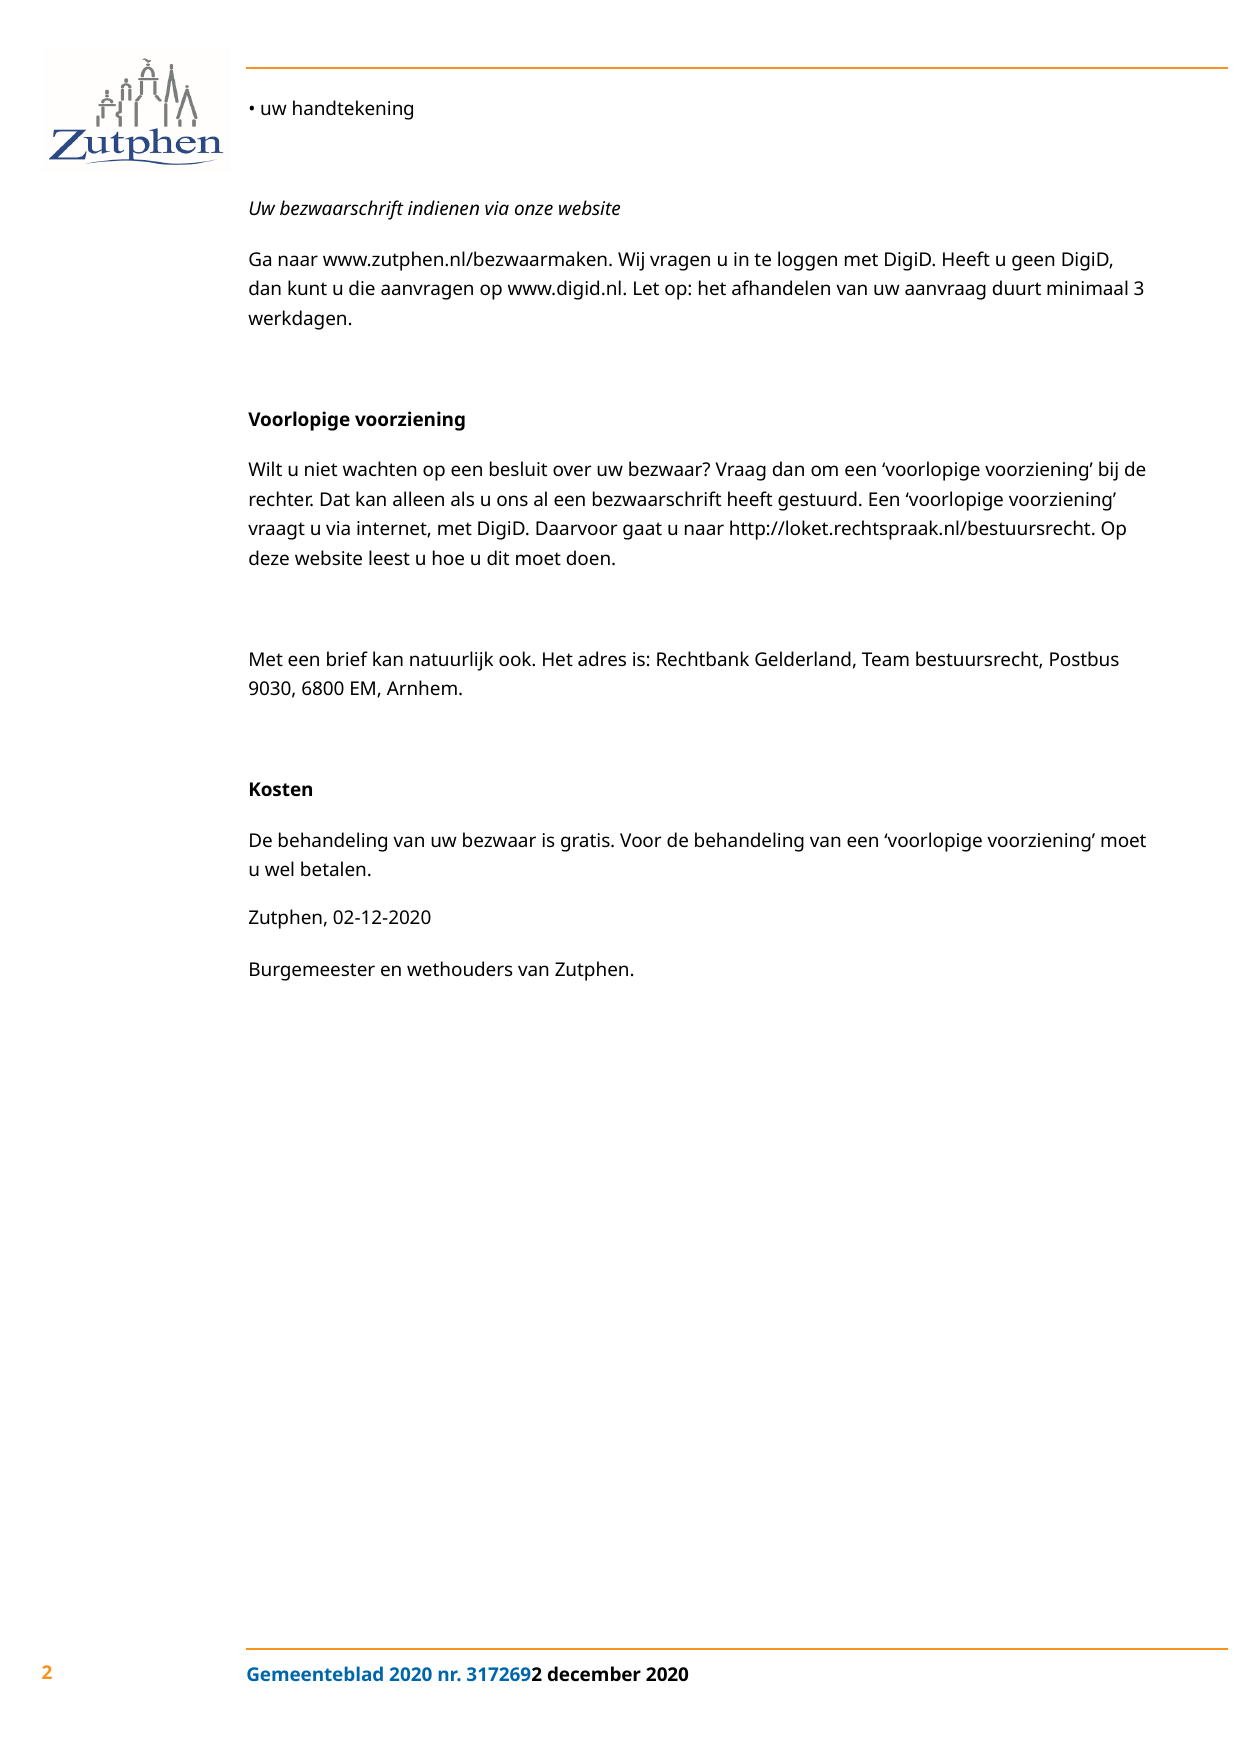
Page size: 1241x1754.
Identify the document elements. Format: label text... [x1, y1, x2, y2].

text • uw handtekening [248, 95, 1152, 121]
text Ga naar www.zutphen.nl/bezwaarmaken. Wij vragen u in te loggen met DigiD. Heeft u geen DigiD, dan kunt u die aanvragen op www.digid.nl. Let op: het afhandelen van uw aanvraag duurt minimaal 3 werkdagen. [248, 246, 1152, 331]
text Burgemeester en wethouders van Zutphen. [248, 956, 1152, 981]
picture [41, 47, 231, 172]
text De behandeling van uw bezwaar is gratis. Voor de behandeling van een ‘voorlopige voorziening’ moet u wel betalen. [248, 827, 1152, 882]
text Zutphen, 02-12-2020 [248, 904, 1152, 930]
text Wilt u niet wachten op een besluit over uw bezwaar? Vraag dan om een ‘voorlopige voorziening’ bij de rechter. Dat kan alleen als u ons al een bezwaarschrift heeft gestuurd. Een ‘voorlopige voorziening’ vraagt u via internet, met DigiD. Daarvoor gaat u naar http://loket.rechtspraak.nl/bestuursrecht. Op deze website leest u hoe u dit moet doen. [248, 456, 1152, 571]
text Voorlopige voorziening [248, 406, 1152, 432]
text Uw bezwaarschrift indienen via onze website [248, 196, 1152, 221]
text Met een brief kan natuurlijk ook. Het adres is: Rechtbank Gelderland, Team bestuursrecht, Postbus 9030, 6800 EM, Arnhem. [248, 646, 1152, 701]
text Kosten [248, 776, 1152, 802]
